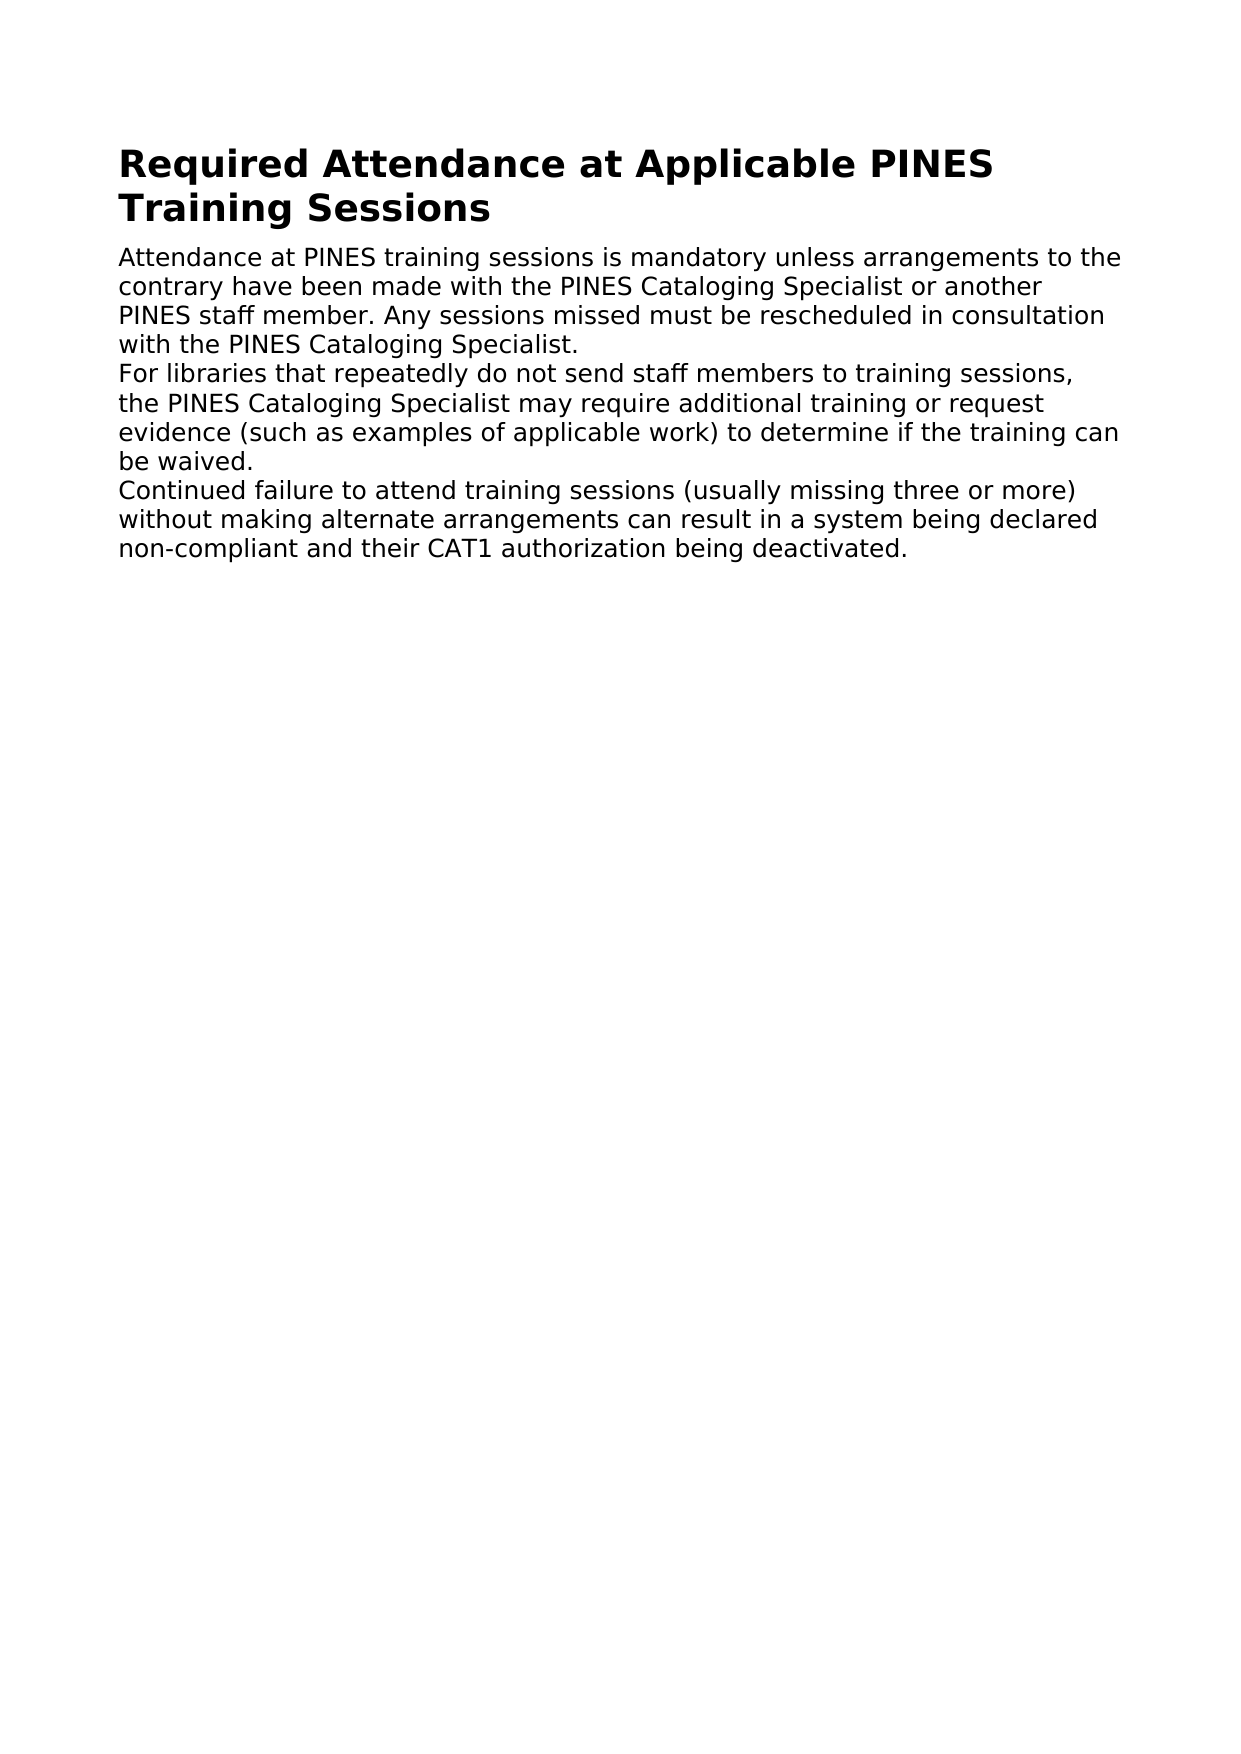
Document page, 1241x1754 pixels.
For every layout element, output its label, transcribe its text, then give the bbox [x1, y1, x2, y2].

subtitle Required Attendance at Applicable PINES Training Sessions [118, 143, 1122, 230]
text Continued failure to attend training sessions (usually missing three or more) without making alternate arrangements can result in a system being declared non-compliant and their CAT1 authorization being deactivated. [118, 476, 1122, 564]
text For libraries that repeatedly do not send staff members to training sessions, the PINES Cataloging Specialist may require additional training or request evidence (such as examples of applicable work) to determine if the training can be waived. [118, 359, 1122, 476]
text Attendance at PINES training sessions is mandatory unless arrangements to the contrary have been made with the PINES Cataloging Specialist or another PINES staff member. Any sessions missed must be rescheduled in consultation with the PINES Cataloging Specialist. [118, 243, 1122, 359]
